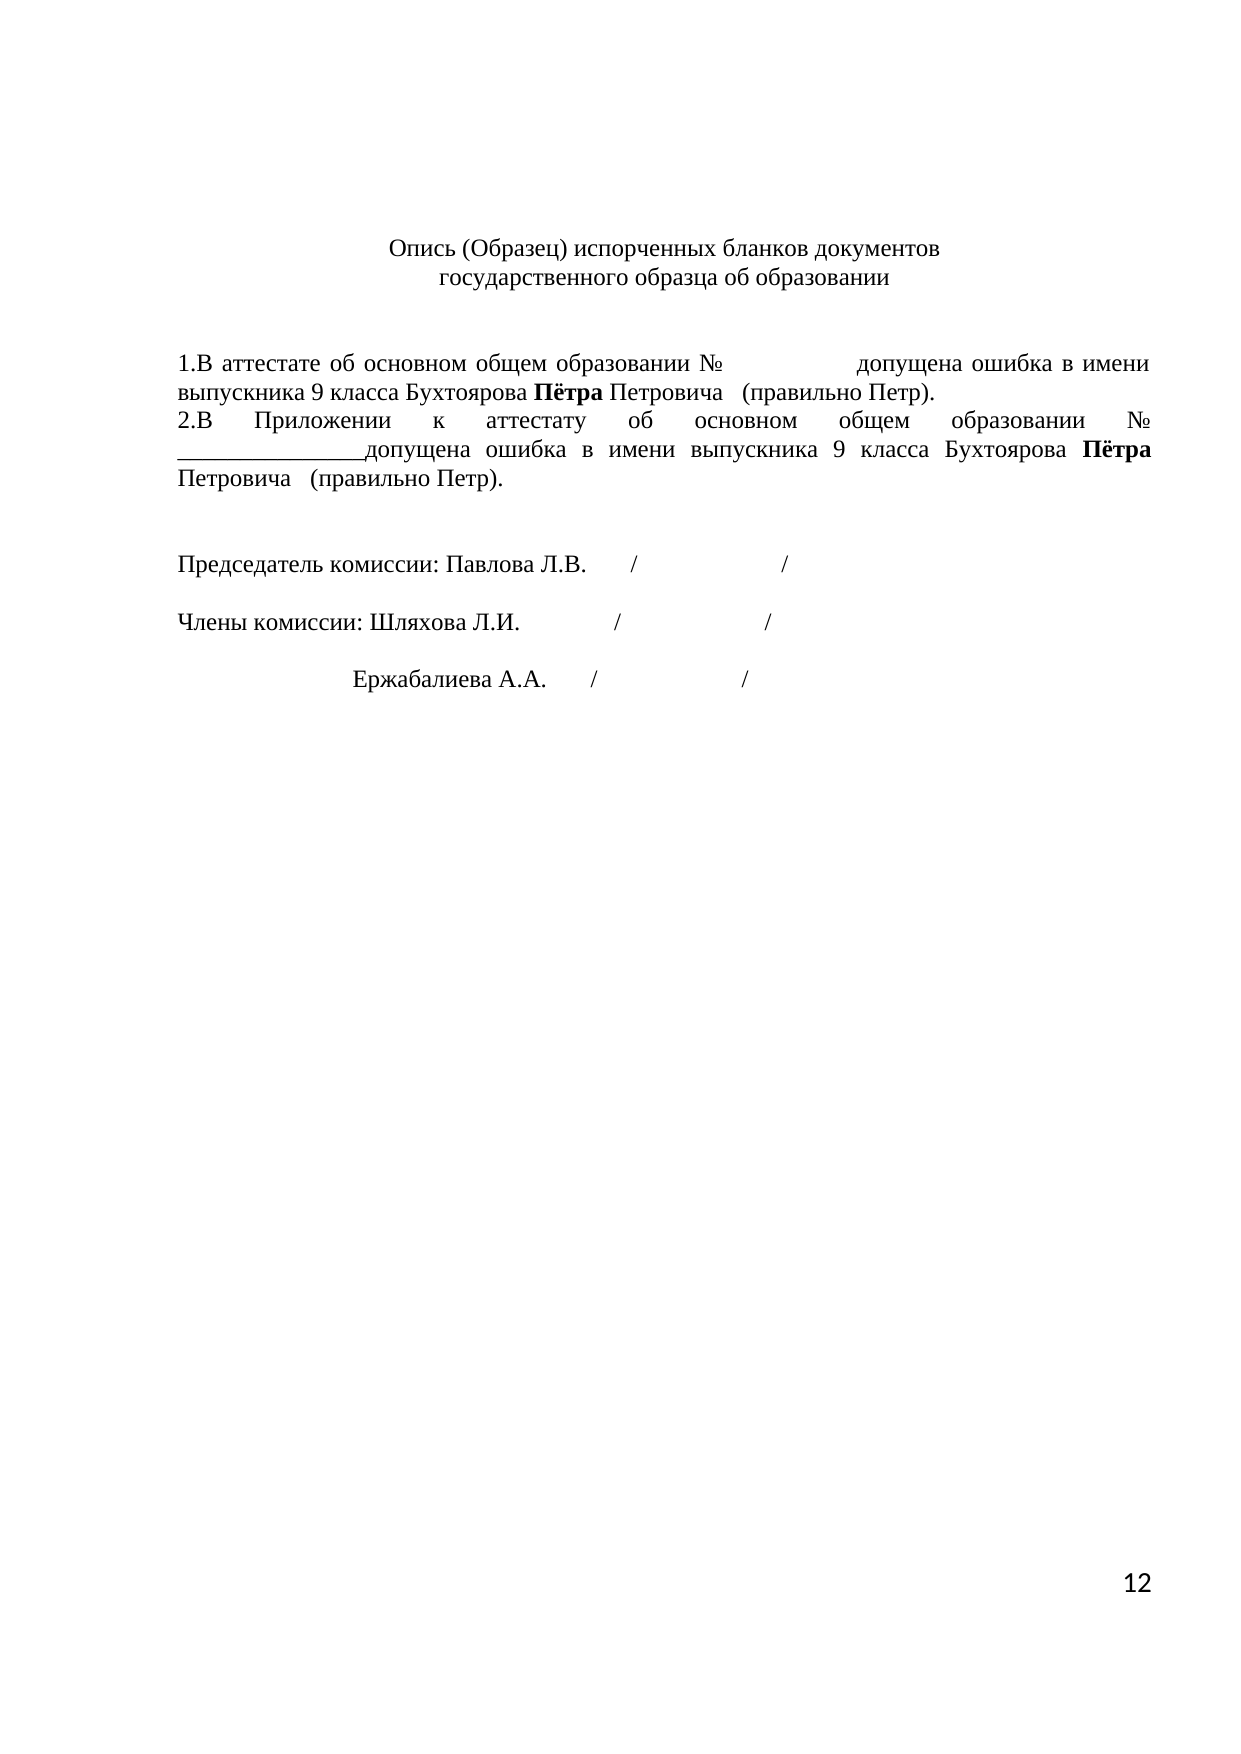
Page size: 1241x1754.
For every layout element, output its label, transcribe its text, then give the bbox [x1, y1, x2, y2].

text Председатель комиссии: Павлова Л.В. / / [177, 549, 1152, 578]
text 1.В аттестате об основном общем образовании № допущена ошибка в имени выпускника 9 класса Бухтоярова Пётра Петровича (правильно Петр). [177, 348, 1152, 406]
text Ержабалиева А.А. / / [177, 664, 1152, 693]
text 2.В Приложении к аттестату об основном общем образовании № _______________допущена ошибка в имени выпускника 9 класса Бухтоярова Пётра Петровича (правильно Петр). [177, 406, 1152, 492]
text Члены комиссии: Шляхова Л.И. / / [177, 607, 1152, 636]
text государственного образца об образовании [177, 262, 1152, 291]
text Опись (Образец) испорченных бланков документов [177, 233, 1152, 262]
